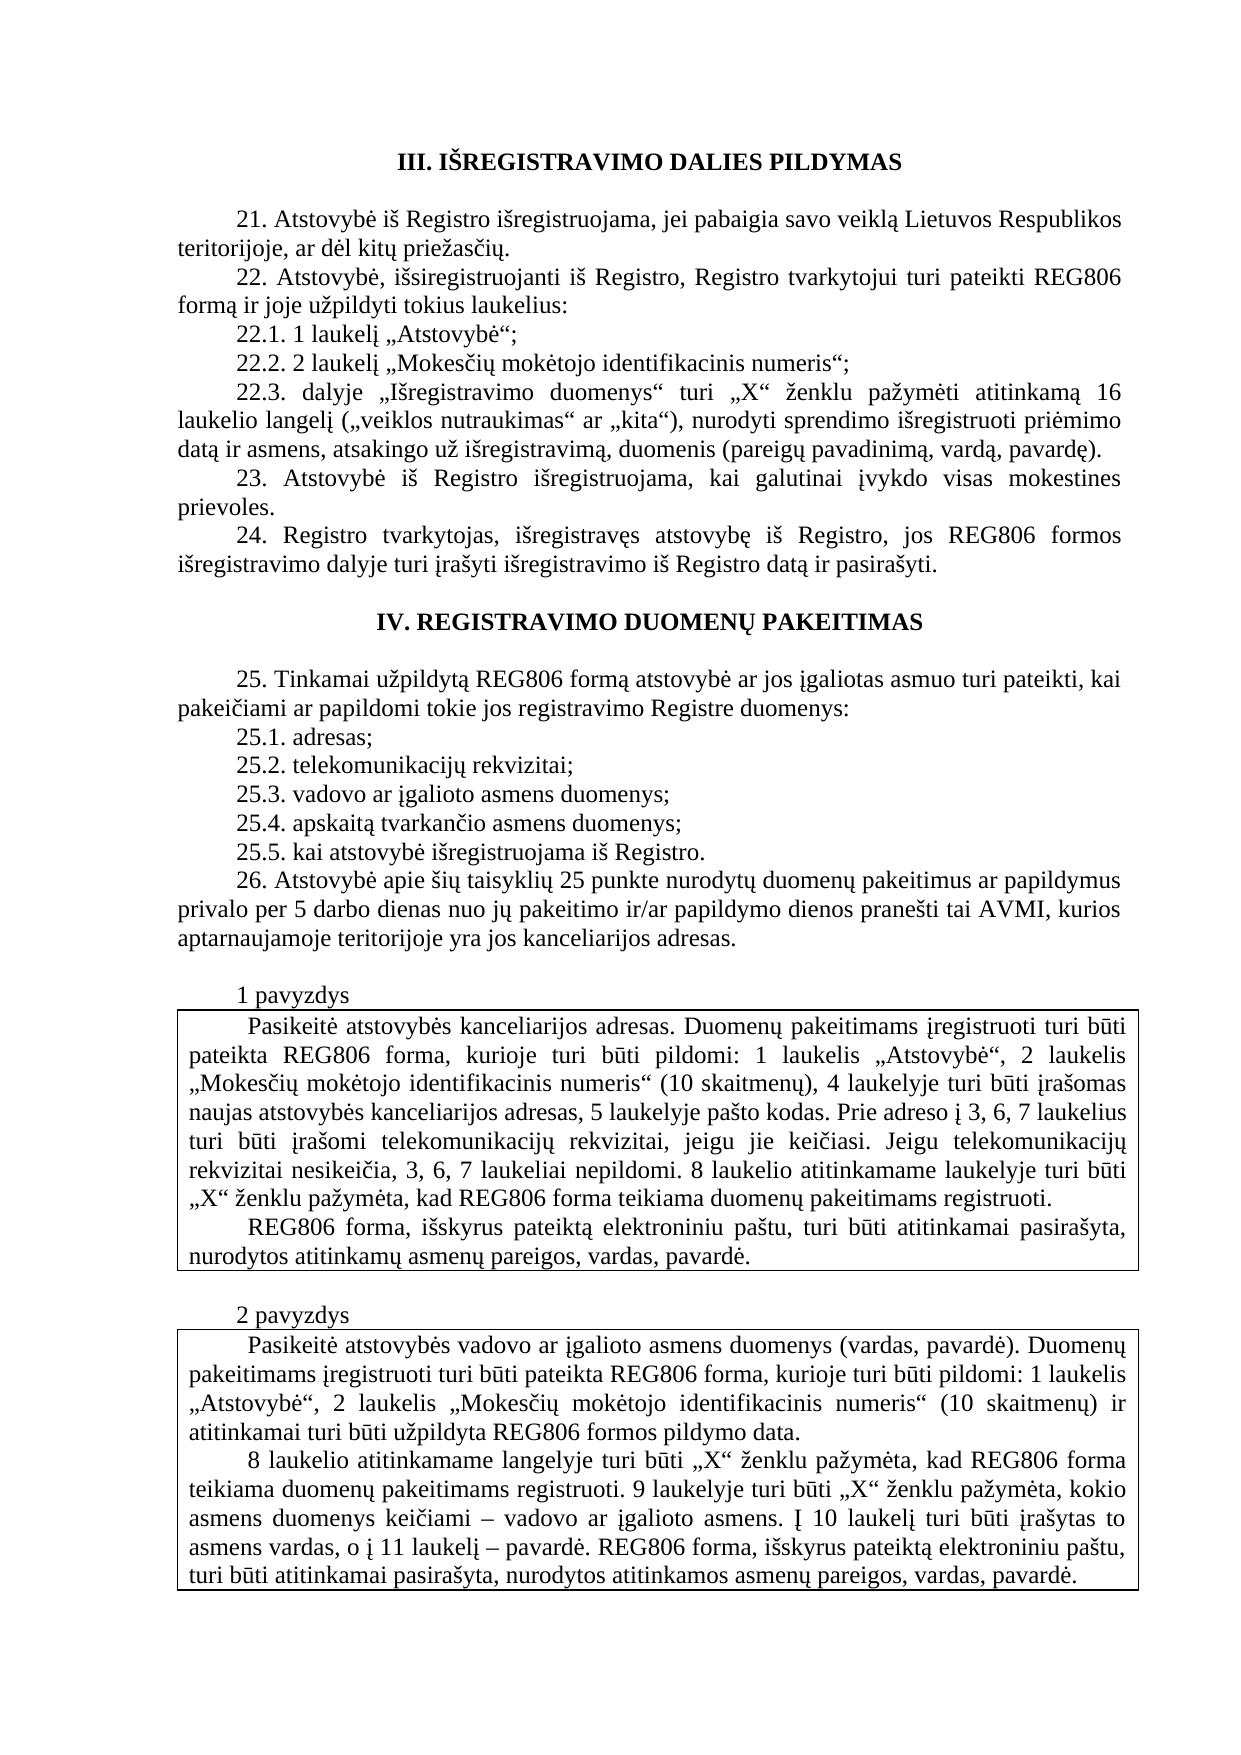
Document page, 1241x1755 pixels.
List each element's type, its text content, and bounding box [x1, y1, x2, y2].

text 2 pavyzdys [177, 1300, 1122, 1329]
text 25.4. apskaitą tvarkančio asmens duomenys; [177, 808, 1122, 837]
table_header Pasikeitė atstovybės vadovo ar įgalioto asmens duomenys (vardas, pavardė). Duomenų pakeitimams įregistruoti turi būti pateikta REG806 forma, kurioje turi būti pildomi: 1 laukelis „Atstovybė“, 2 laukelis „Mokesčių mokėtojo identifikacinis numeris“ (10 skaitmenų) ir atitinkamai turi būti užpildyta REG806 formos pildymo data. 8 laukelio atitinkamame langelyje turi būti „X“ ženklu pažymėta, kad REG806 forma teikiama duomenų pakeitimams registruoti. 9 laukelyje turi būti „X“ ženklu pažymėta, kokio asmens duomenys keičiami – vadovo ar įgalioto asmens. Į 10 laukelį turi būti įrašytas to asmens vardas, o į 11 laukelį – pavardė. REG806 forma, išskyrus pateiktą elektroniniu paštu, turi būti atitinkamai pasirašyta, nurodytos atitinkamos asmenų pareigos, vardas, pavardė. [178, 1330, 1138, 1589]
text 22.3. dalyje „Išregistravimo duomenys“ turi „X“ ženklu pažymėti atitinkamą 16 laukelio langelį („veiklos nutraukimas“ ar „kita“), nurodyti sprendimo išregistruoti priėmimo datą ir asmens, atsakingo už išregistravimą, duomenis (pareigų pavadinimą, vardą, pavardę). [177, 377, 1122, 463]
text 25. Tinkamai užpildytą REG806 formą atstovybė ar jos įgaliotas asmuo turi pateikti, kai pakeičiami ar papildomi tokie jos registravimo Registre duomenys: [177, 664, 1122, 722]
text 22.1. 1 laukelį „Atstovybė“; [177, 319, 1122, 348]
text 24. Registro tvarkytojas, išregistravęs atstovybę iš Registro, jos REG806 formos išregistravimo dalyje turi įrašyti išregistravimo iš Registro datą ir pasirašyti. [177, 521, 1122, 578]
text 22.2. 2 laukelį „Mokesčių mokėtojo identifikacinis numeris“; [177, 348, 1122, 377]
text 22. Atstovybė, išsiregistruojanti iš Registro, Registro tvarkytojui turi pateikti REG806 formą ir joje užpildyti tokius laukelius: [177, 262, 1122, 319]
text 25.1. adresas; [177, 722, 1122, 751]
text 25.5. kai atstovybė išregistruojama iš Registro. [177, 837, 1122, 866]
text 23. Atstovybė iš Registro išregistruojama, kai galutinai įvykdo visas mokestines prievoles. [177, 463, 1122, 521]
text III. IŠREGISTRAVIMO DALIES PILDYMAS [177, 147, 1122, 176]
text 26. Atstovybė apie šių taisyklių 25 punkte nurodytų duomenų pakeitimus ar papildymus privalo per 5 darbo dienas nuo jų pakeitimo ir/ar papildymo dienos pranešti tai AVMI, kurios aptarnaujamoje teritorijoje yra jos kanceliarijos adresas. [177, 866, 1122, 952]
table_header Pasikeitė atstovybės kanceliarijos adresas. Duomenų pakeitimams įregistruoti turi būti pateikta REG806 forma, kurioje turi būti pildomi: 1 laukelis „Atstovybė“, 2 laukelis „Mokesčių mokėtojo identifikacinis numeris“ (10 skaitmenų), 4 laukelyje turi būti įrašomas naujas atstovybės kanceliarijos adresas, 5 laukelyje pašto kodas. Prie adreso į 3, 6, 7 laukelius turi būti įrašomi telekomunikacijų rekvizitai, jeigu jie keičiasi. Jeigu telekomunikacijų rekvizitai nesikeičia, 3, 6, 7 laukeliai nepildomi. 8 laukelio atitinkamame laukelyje turi būti „X“ ženklu pažymėta, kad REG806 forma teikiama duomenų pakeitimams registruoti. REG806 forma, išskyrus pateiktą elektroniniu paštu, turi būti atitinkamai pasirašyta, nurodytos atitinkamų asmenų pareigos, vardas, pavardė. [178, 1011, 1138, 1270]
text IV. REGISTRAVIMO DUOMENŲ PAKEITIMAS [177, 607, 1122, 636]
text 1 pavyzdys [177, 981, 1122, 1009]
text 25.3. vadovo ar įgalioto asmens duomenys; [177, 779, 1122, 808]
text 25.2. telekomunikacijų rekvizitai; [177, 751, 1122, 779]
text 21. Atstovybė iš Registro išregistruojama, jei pabaigia savo veiklą Lietuvos Respublikos teritorijoje, ar dėl kitų priežasčių. [177, 204, 1122, 262]
